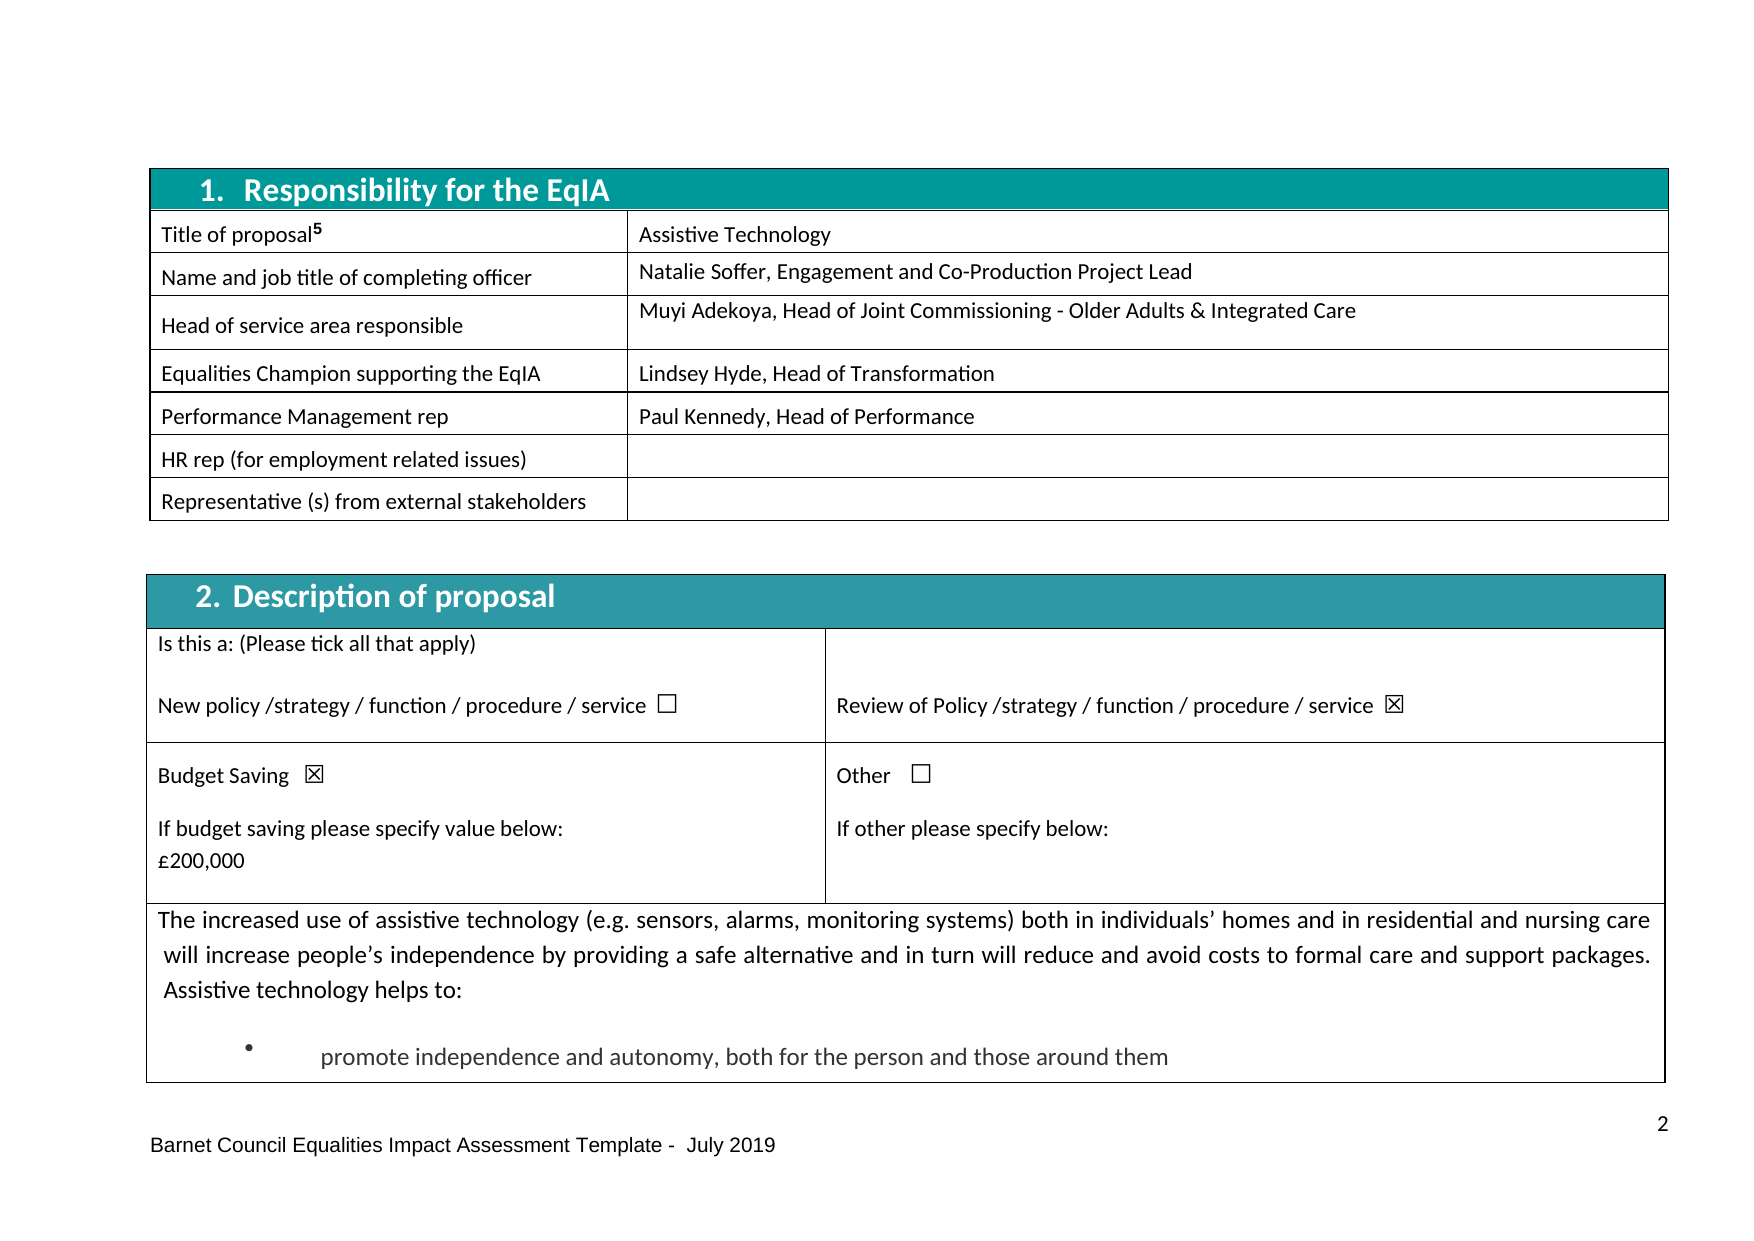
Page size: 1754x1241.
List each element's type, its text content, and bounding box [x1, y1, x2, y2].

table_cell Title of proposal [151, 211, 627, 252]
table_header Description of proposal [147, 575, 1664, 628]
table_cell Representative (s) from external stakeholders [151, 478, 627, 519]
table_cell Review of Policy /strategy / function / procedure / service ☒ [826, 629, 1664, 742]
table_cell Head of service area responsible [151, 296, 627, 349]
table_cell Is this a: (Please tick all that apply) New policy /strategy / function / procedure / service ☐ [147, 629, 825, 742]
table_cell Name and job title of completing officer [151, 253, 627, 295]
table_cell Lindsey Hyde, Head of Transformation [628, 350, 1668, 391]
table_cell [628, 478, 1668, 519]
table_cell Paul Kennedy, Head of Performance [628, 393, 1668, 434]
table_cell Assistive Technology [628, 211, 1668, 252]
table_cell Other ☐ If other please specify below: [826, 743, 1664, 903]
table_cell HR rep (for employment related issues) [151, 435, 627, 477]
table_cell [628, 435, 1668, 477]
table_cell Budget Saving ☒ If budget saving please specify value below: £200,000 [147, 743, 825, 903]
table_cell Muyi Adekoya, Head of Joint Commissioning - Older Adults & Integrated Care [628, 296, 1668, 349]
table_cell Performance Management rep [151, 393, 627, 434]
table_header Responsibility for the EqIA [151, 169, 1668, 209]
table_cell Equalities Champion supporting the EqIA [151, 350, 627, 391]
table_cell Natalie Soffer, Engagement and Co-Production Project Lead [628, 253, 1668, 295]
table_cell The increased use of assistive technology (e.g. sensors, alarms, monitoring systems) both in individuals’ homes and in residential and nursing care will increase people’s independence by providing a safe alternative and in turn will reduce and avoid costs to formal care and support packages. Assistive technology helps to: promote independence and autonomy, both for the person and those around them facilitate memory and recall help manage potential risks in and around the home reduce early entry into care homes and hospitals reduce the reliance on carers, improving their quality of life, and of the person they are caring for In 2023 the Council commissioned Medequip to deliver the service who took over from Argenti Care Technology as the previous provider of assistive technology solutions for care and support. Assistive technology can be an effective option as part of person-centred care planning. Assistive technology in the borough will lead to a reduction in care package costs where technology is available as an alternative to better support people live independent lives. This has and will enable a reduction in requirement for care, such as waking/sleeping night support. The Adults and Health service will be building on the use of assistive technology using the new contract and will seek to increase the overall number of people using the service so that there are more opportunities for people to live independently. The key stakeholders who may be affected by the policy or proposal are: People drawing on care and support Loved ones of people drawing on care and support Health and social care staff Care providers The decision-making route being taken (e.g. business planning, committee) and date of decision: This proposal is part of the MTFS Business Planning process for 2024/25 and savings plans will be approved by the Adults Leadership Group in 2023. [147, 904, 1664, 1082]
